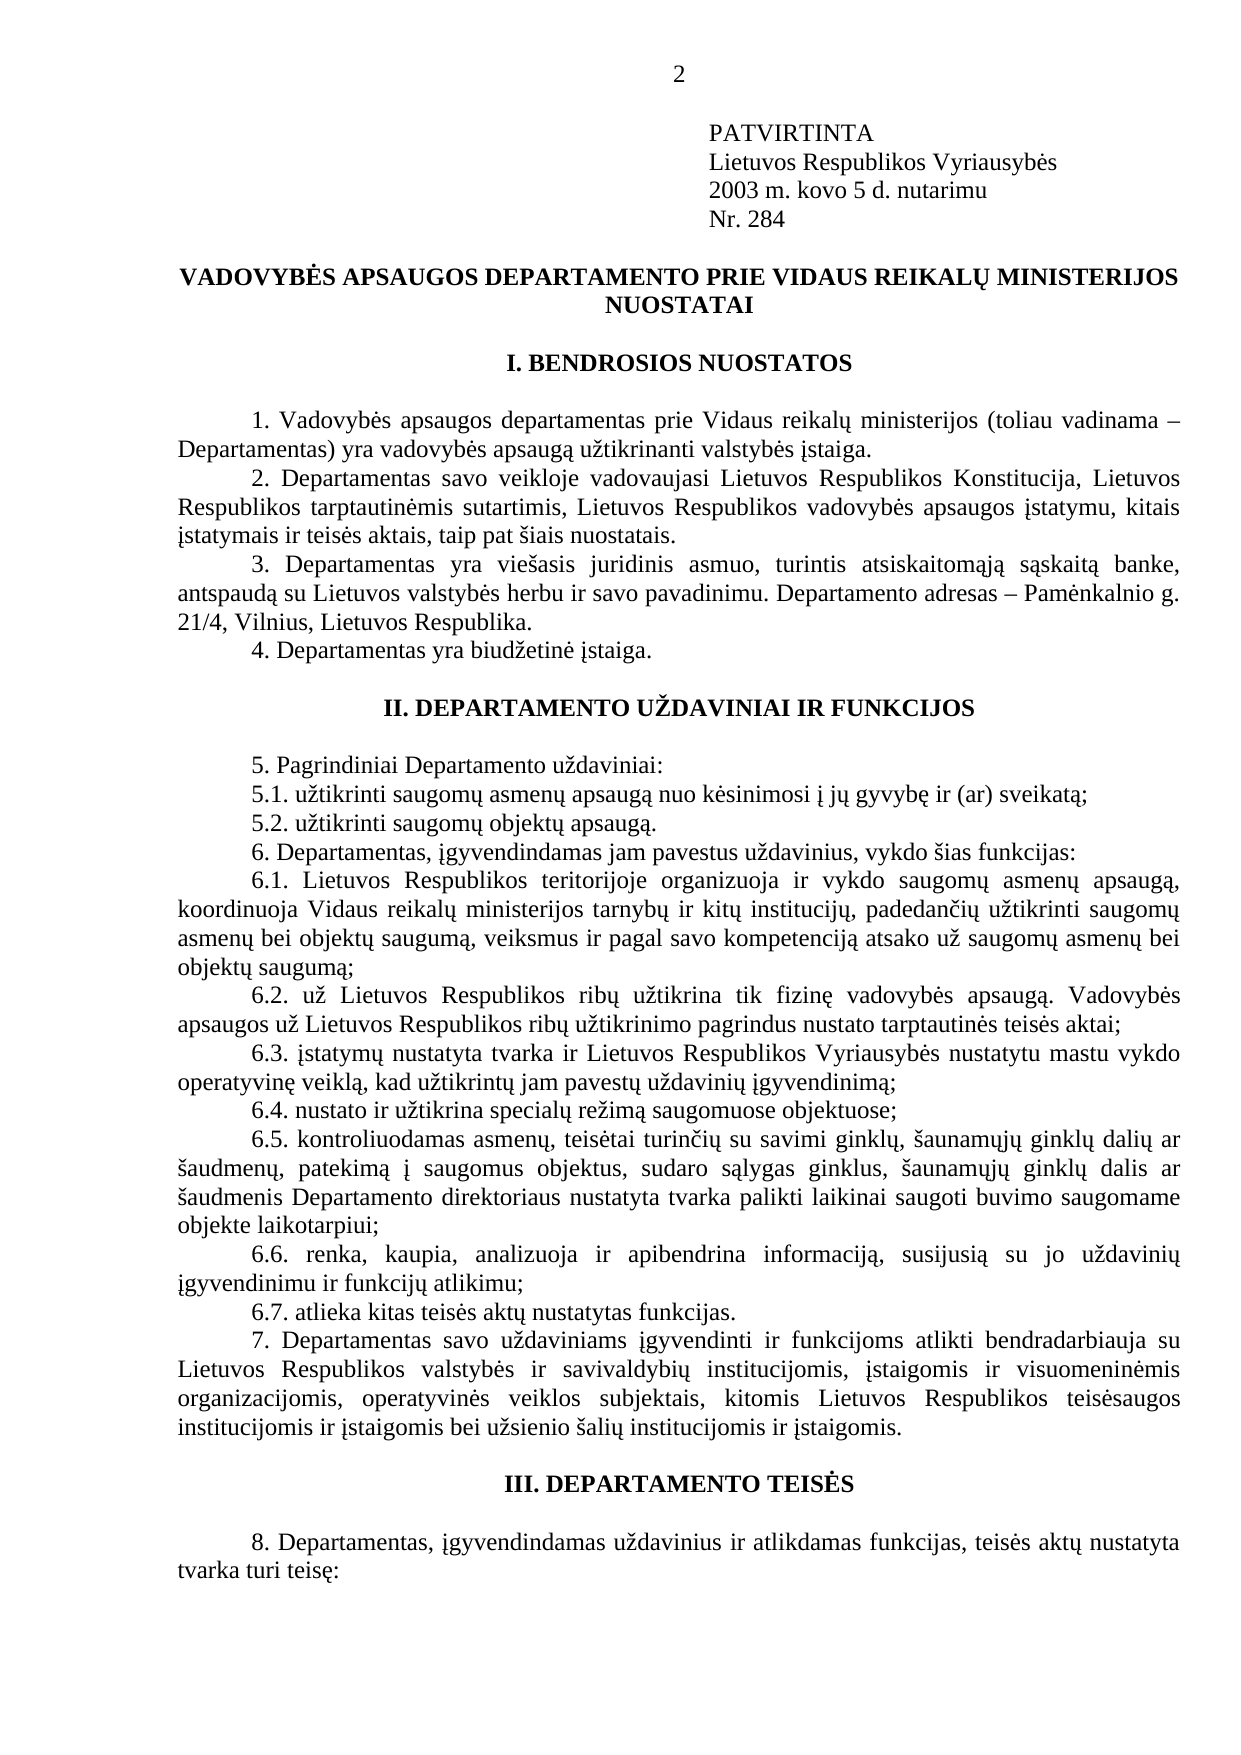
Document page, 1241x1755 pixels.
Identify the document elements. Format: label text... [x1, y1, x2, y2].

text II. DEPARTAMENTO UŽDAVINIAI IR FUNKCIJOS [177, 693, 1181, 722]
text NUOSTATAI [177, 291, 1181, 319]
text 8. Departamentas, įgyvendindamas uždavinius ir atlikdamas funkcijas, teisės aktų nustatyta tvarka turi teisę: [177, 1527, 1181, 1584]
text 7. Departamentas savo uždaviniams įgyvendinti ir funkcijoms atlikti bendradarbiauja su Lietuvos Respublikos valstybės ir savivaldybių institucijomis, įstaigomis ir visuomeninėmis organizacijomis, operatyvinės veiklos subjektais, kitomis Lietuvos Respublikos teisėsaugos institucijomis ir įstaigomis bei užsienio šalių institucijomis ir įstaigomis. [177, 1326, 1181, 1441]
text 3. Departamentas yra viešasis juridinis asmuo, turintis atsiskaitomąją sąskaitą banke, antspaudą su Lietuvos valstybės herbu ir savo pavadinimu. Departamento adresas – Pamėnkalnio g. 21/4, Vilnius, Lietuvos Respublika. [177, 549, 1181, 636]
text III. DEPARTAMENTO TEISĖS [177, 1469, 1181, 1498]
text 6.2. už Lietuvos Respublikos ribų užtikrina tik fizinę vadovybės apsaugą. Vadovybės apsaugos už Lietuvos Respublikos ribų užtikrinimo pagrindus nustato tarptautinės teisės aktai; [177, 981, 1181, 1038]
text 5.1. užtikrinti saugomų asmenų apsaugą nuo kėsinimosi į jų gyvybę ir (ar) sveikatą; [177, 779, 1181, 808]
text 6.3. įstatymų nustatyta tvarka ir Lietuvos Respublikos Vyriausybės nustatytu mastu vykdo operatyvinę veiklą, kad užtikrintų jam pavestų uždavinių įgyvendinimą; [177, 1038, 1181, 1096]
text 6.6. renka, kaupia, analizuoja ir apibendrina informaciją, susijusią su jo uždavinių įgyvendinimu ir funkcijų atlikimu; [177, 1239, 1181, 1297]
text Lietuvos Respublikos Vyriausybės [177, 147, 1181, 176]
text Nr. 284 [177, 204, 1181, 233]
text 1. Vadovybės apsaugos departamentas prie Vidaus reikalų ministerijos (toliau vadinama – Departamentas) yra vadovybės apsaugą užtikrinanti valstybės įstaiga. [177, 406, 1181, 463]
text 2003 m. kovo 5 d. nutarimu [177, 176, 1181, 204]
text 2. Departamentas savo veikloje vadovaujasi Lietuvos Respublikos Konstitucija, Lietuvos Respublikos tarptautinėmis sutartimis, Lietuvos Respublikos vadovybės apsaugos įstatymu, kitais įstatymais ir teisės aktais, taip pat šiais nuostatais. [177, 463, 1181, 549]
text 6.1. Lietuvos Respublikos teritorijoje organizuoja ir vykdo saugomų asmenų apsaugą, koordinuoja Vidaus reikalų ministerijos tarnybų ir kitų institucijų, padedančių užtikrinti saugomų asmenų bei objektų saugumą, veiksmus ir pagal savo kompetenciją atsako už saugomų asmenų bei objektų saugumą; [177, 866, 1181, 981]
text PATVIRTINTA [709, 118, 1181, 147]
text 6.4. nustato ir užtikrina specialų režimą saugomuose objektuose; [177, 1096, 1181, 1124]
text 6.7. atlieka kitas teisės aktų nustatytas funkcijas. [177, 1297, 1181, 1326]
text 5. Pagrindiniai Departamento uždaviniai: [177, 751, 1181, 779]
text 4. Departamentas yra biudžetinė įstaiga. [177, 636, 1181, 664]
text 6. Departamentas, įgyvendindamas jam pavestus uždavinius, vykdo šias funkcijas: [177, 837, 1181, 866]
text 5.2. užtikrinti saugomų objektų apsaugą. [177, 808, 1181, 837]
text 6.5. kontroliuodamas asmenų, teisėtai turinčių su savimi ginklų, šaunamųjų ginklų dalių ar šaudmenų, patekimą į saugomus objektus, sudaro sąlygas ginklus, šaunamųjų ginklų dalis ar šaudmenis Departamento direktoriaus nustatyta tvarka palikti laikinai saugoti buvimo saugomame objekte laikotarpiui; [177, 1124, 1181, 1239]
text I. BENDROSIOS NUOSTATOS [177, 348, 1181, 377]
text VADOVYBĖS APSAUGOS DEPARTAMENTO PRIE VIDAUS REIKALŲ MINISTERIJOS [177, 262, 1181, 291]
